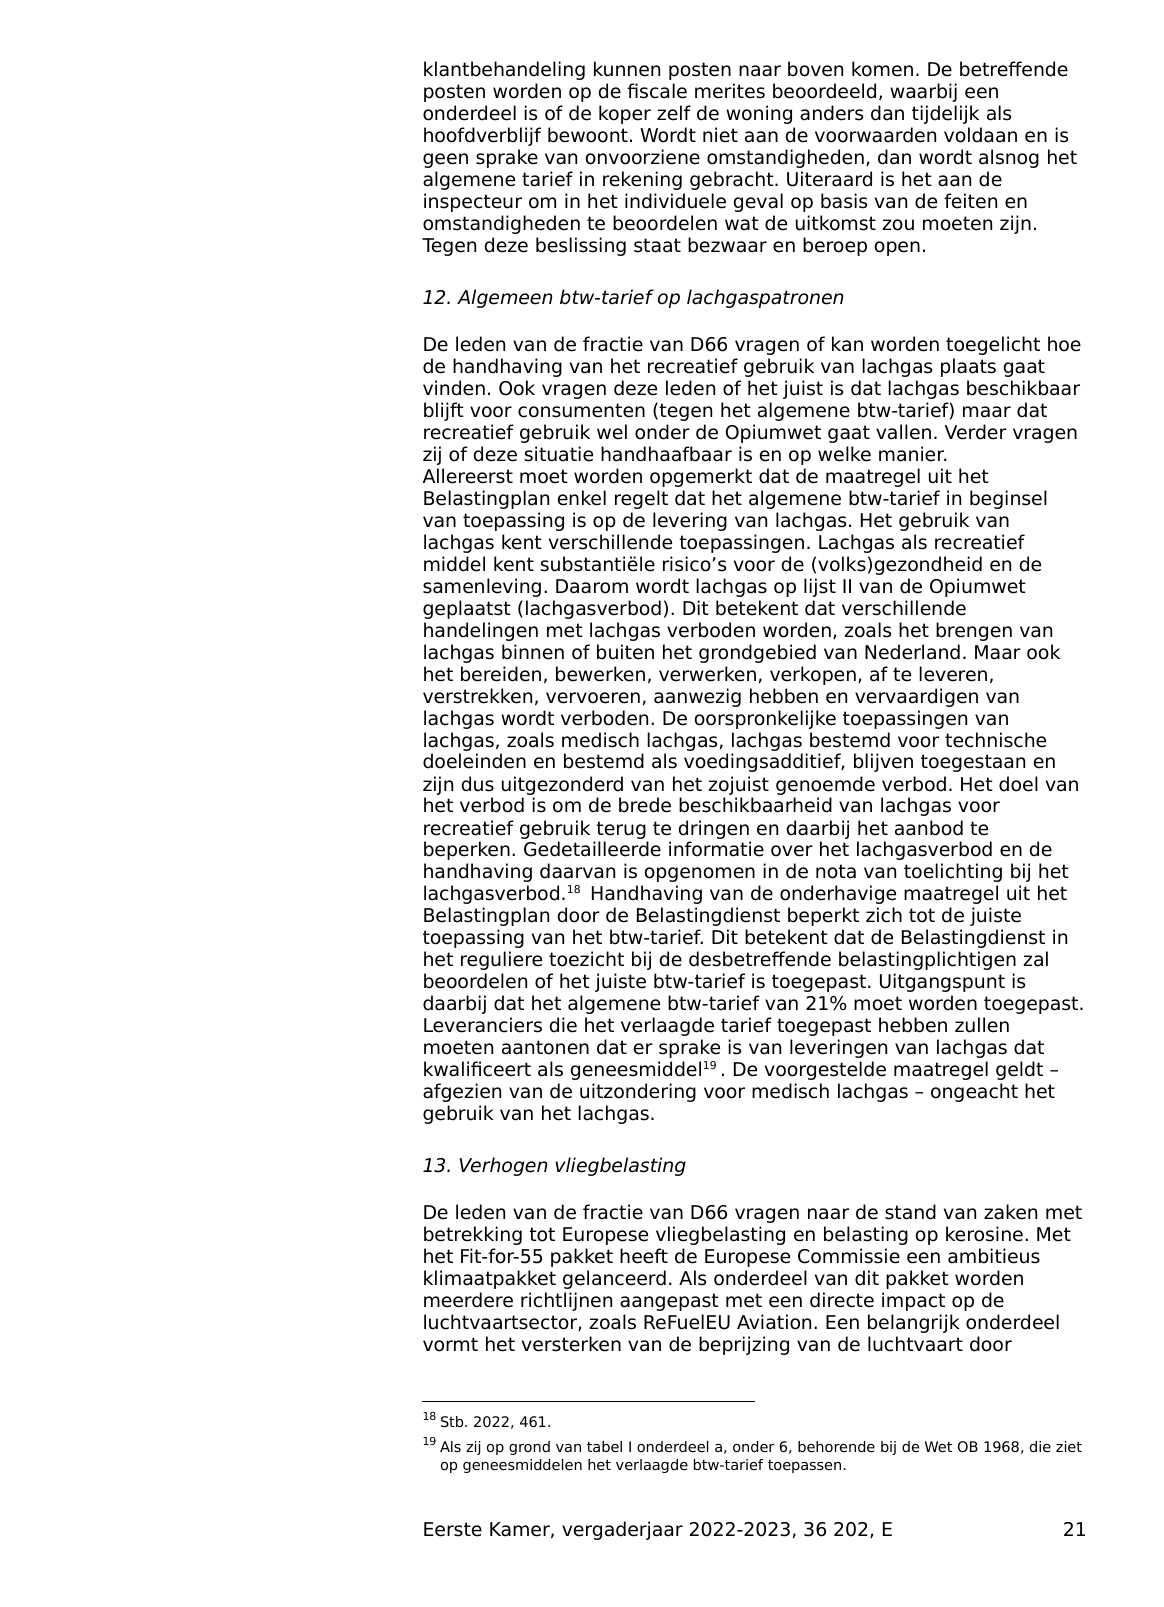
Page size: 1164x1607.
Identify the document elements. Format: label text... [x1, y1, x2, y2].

text klantbehandeling kunnen posten naar boven komen. De betreffende posten worden op de fiscale merites beoordeeld, waarbij een onderdeel is of de koper zelf de woning anders dan tijdelijk als hoofdverblijf bewoont. Wordt niet aan de voorwaarden voldaan en is geen sprake van onvoorziene omstandigheden, dan wordt alsnog het algemene tarief in rekening gebracht. Uiteraard is het aan de inspecteur om in het individuele geval op basis van de feiten en omstandigheden te beoordelen wat de uitkomst zou moeten zijn. Tegen deze beslissing staat bezwaar en beroep open. [422, 59, 1087, 257]
text Stb. 2022, 461. [422, 1410, 1087, 1432]
subtitle 13. Verhogen vliegbelasting [422, 1155, 1087, 1177]
text De leden van de fractie van D66 vragen of kan worden toegelicht hoe de handhaving van het recreatief gebruik van lachgas plaats gaat vinden. Ook vragen deze leden of het juist is dat lachgas beschikbaar blijft voor consumenten (tegen het algemene btw-tarief) maar dat recreatief gebruik wel onder de Opiumwet gaat vallen. Verder vragen zij of deze situatie handhaafbaar is en op welke manier. [422, 334, 1087, 466]
text Als zij op grond van tabel I onderdeel a, onder 6, behorende bij de Wet OB 1968, die ziet op geneesmiddelen het verlaagde btw-tarief toepassen. [422, 1435, 1087, 1474]
text De leden van de fractie van D66 vragen naar de stand van zaken met betrekking tot Europese vliegbelasting en belasting op kerosine. Met het Fit-for-55 pakket heeft de Europese Commissie een ambitieus klimaatpakket gelanceerd. Als onderdeel van dit pakket worden meerdere richtlijnen aangepast met een directe impact op de luchtvaartsector, zoals ReFuelEU Aviation. Een belangrijk onderdeel vormt het versterken van de beprijzing van de luchtvaart door [422, 1202, 1087, 1356]
subtitle 12. Algemeen btw-tarief op lachgaspatronen [422, 287, 1087, 309]
text Allereerst moet worden opgemerkt dat de maatregel uit het Belastingplan enkel regelt dat het algemene btw-tarief in beginsel van toepassing is op de levering van lachgas. Het gebruik van lachgas kent verschillende toepassingen. Lachgas als recreatief middel kent substantiële risico’s voor de (volks)gezondheid en de samenleving. Daarom wordt lachgas op lijst II van de Opiumwet geplaatst (lachgasverbod). Dit betekent dat verschillende handelingen met lachgas verboden worden, zoals het brengen van lachgas binnen of buiten het grondgebied van Nederland. Maar ook het bereiden, bewerken, verwerken, verkopen, af te leveren, verstrekken, vervoeren, aanwezig hebben en vervaardigen van lachgas wordt verboden. De oorspronkelijke toepassingen van lachgas, zoals medisch lachgas, lachgas bestemd voor technische doeleinden en bestemd als voedingsadditief, blijven toegestaan en zijn dus uitgezonderd van het zojuist genoemde verbod. Het doel van het verbod is om de brede beschikbaarheid van lachgas voor recreatief gebruik terug te dringen en daarbij het aanbod te beperken. Gedetailleerde informatie over het lachgasverbod en de handhaving daarvan is opgenomen in de nota van toelichting bij het lachgasverbod. Handhaving van de onderhavige maatregel uit het Belastingplan door de Belastingdienst beperkt zich tot de juiste toepassing van het btw-tarief. Dit betekent dat de Belastingdienst in het reguliere toezicht bij de desbetreffende belastingplichtigen zal beoordelen of het juiste btw-tarief is toegepast. Uitgangspunt is daarbij dat het algemene btw-tarief van 21% moet worden toegepast. Leveranciers die het verlaagde tarief toegepast hebben zullen moeten aantonen dat er sprake is van leveringen van lachgas dat kwalificeert als geneesmiddel. De voorgestelde maatregel geldt – afgezien van de uitzondering voor medisch lachgas – ongeacht het gebruik van het lachgas. [422, 466, 1087, 1125]
